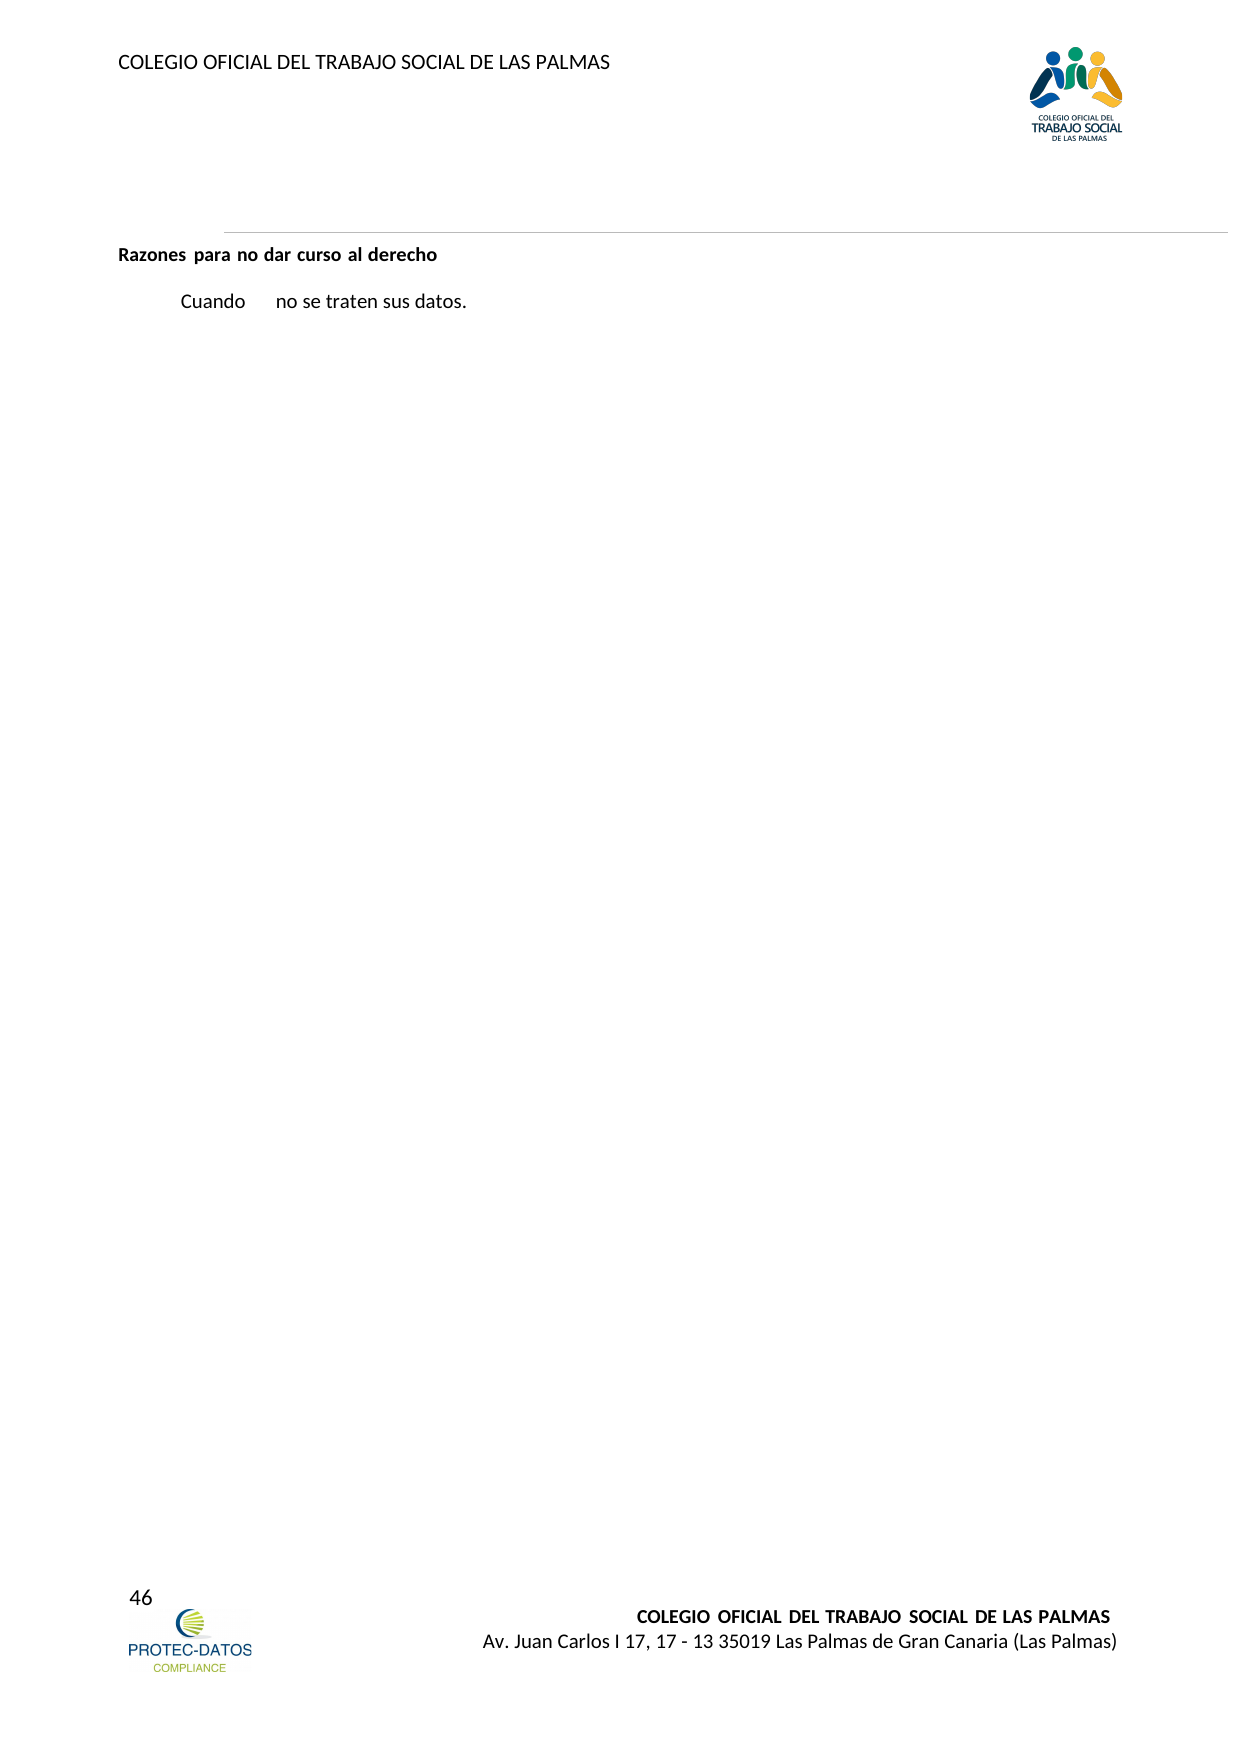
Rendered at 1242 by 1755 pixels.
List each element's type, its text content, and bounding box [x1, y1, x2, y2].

text Razones para no dar curso al derecho [118, 242, 1137, 267]
text Cuando no se traten sus datos. [181, 289, 1137, 314]
